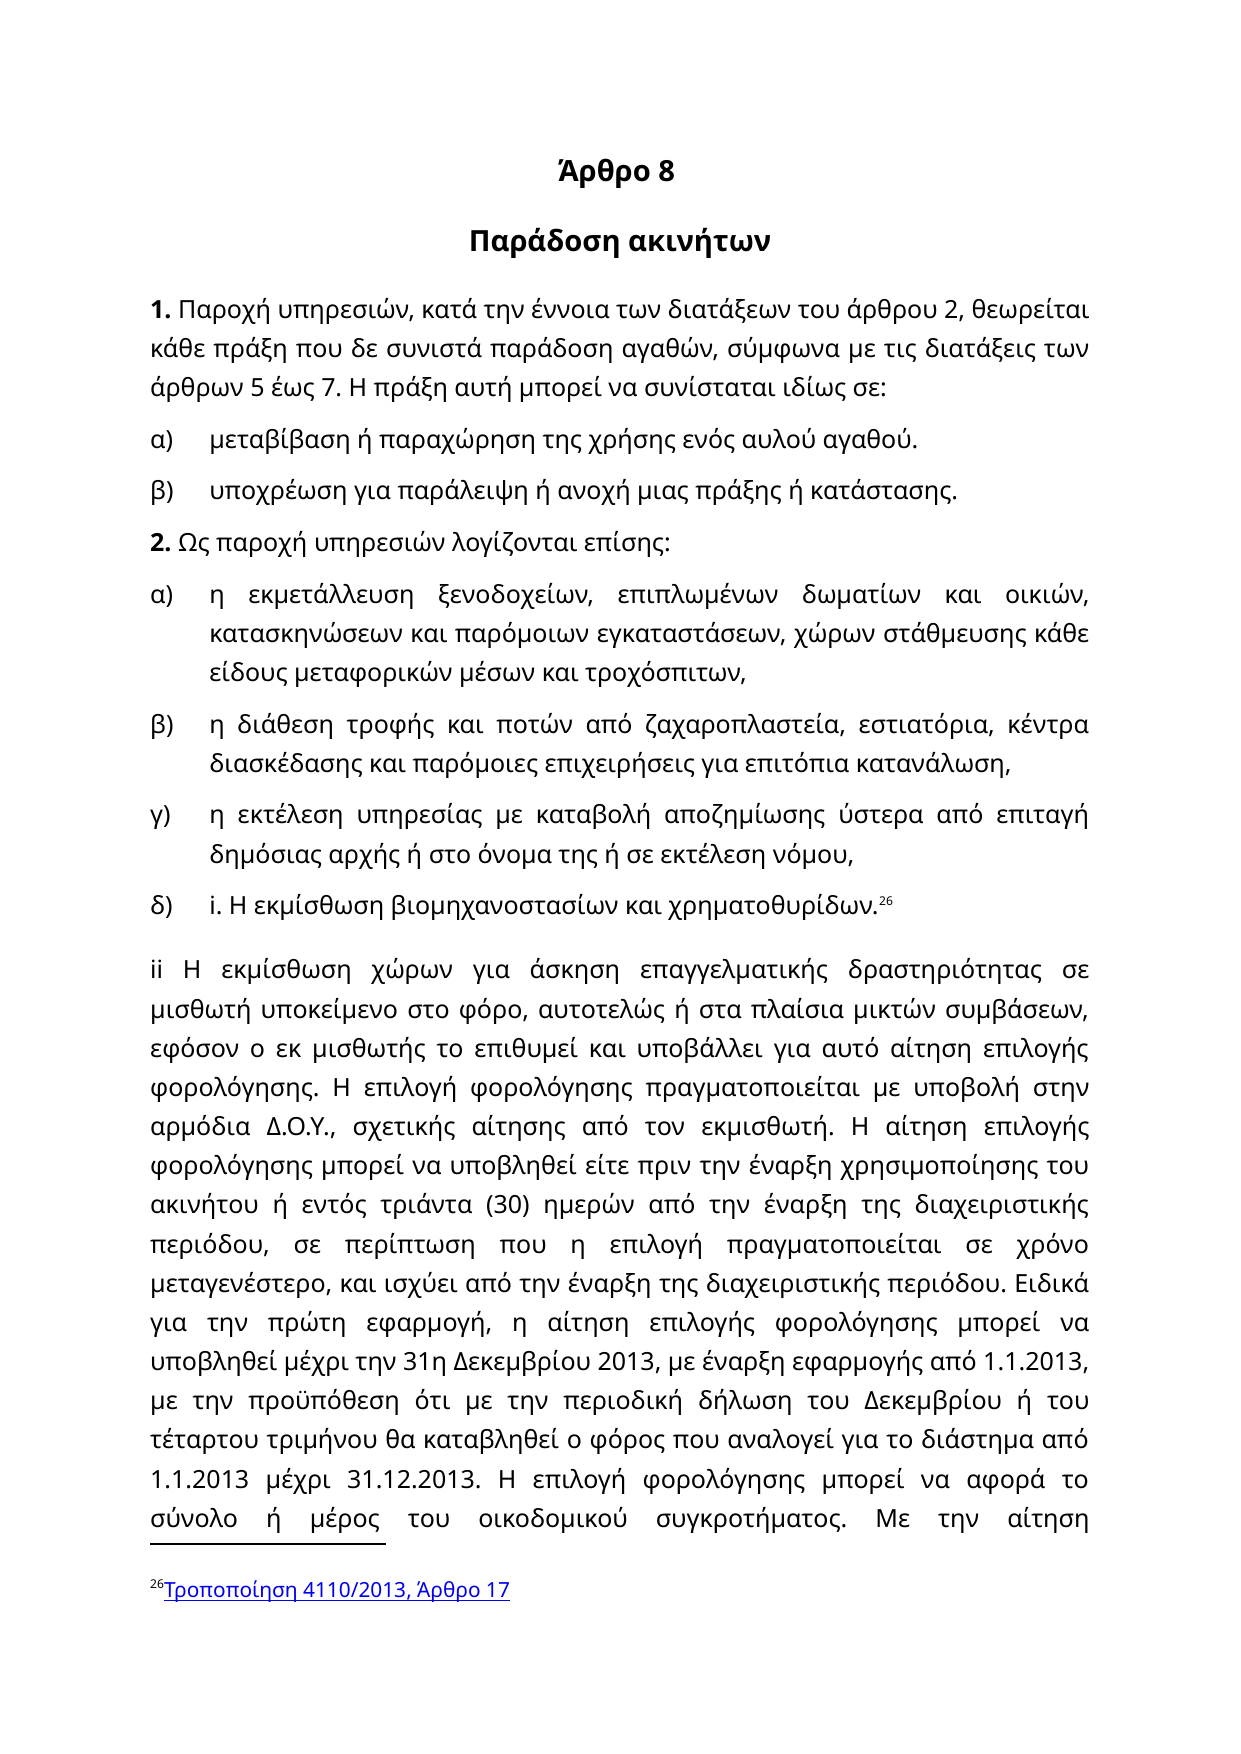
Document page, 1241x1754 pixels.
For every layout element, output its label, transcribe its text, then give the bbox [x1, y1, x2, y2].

text ii Η εκμίσθωση χώρων για άσκηση επαγγελματικής δραστηριότητας σε μισθωτή υποκείμενο στο φόρο, αυτοτελώς ή στα πλαίσια μικτών συμβάσεων, εφόσον ο εκ μισθωτής το επιθυμεί και υποβάλλει για αυτό αίτηση επιλογής φορολόγησης. Η επιλογή φορολόγησης πραγματοποιείται με υποβολή στην αρμόδια Δ.Ο.Υ., σχετικής αίτησης από τον εκμισθωτή. Η αίτηση επιλογής φορολόγησης μπορεί να υποβληθεί είτε πριν την έναρξη χρησιμοποίησης του ακινήτου ή εντός τριάντα (30) ημερών από την έναρξη της διαχειριστικής περιόδου, σε περίπτωση που η επιλογή πραγματοποιείται σε χρόνο μεταγενέστερο, και ισχύει από την έναρξη της διαχειριστικής περιόδου. Ειδικά για την πρώτη εφαρμογή, η αίτηση επιλογής φορολόγησης μπορεί να υποβληθεί μέχρι την 31η Δεκεμβρίου 2013, με έναρξη εφαρμογής από 1.1.2013, με την προϋπόθεση ότι με την περιοδική δήλωση του Δεκεμβρίου ή του τέταρτου τριμήνου θα καταβληθεί ο φόρος που αναλογεί για το διάστημα από 1.1.2013 μέχρι 31.12.2013. Η επιλογή φορολόγησης μπορεί να αφορά το σύνολο ή μέρος του οικοδομικού συγκροτήματος. Με την αίτηση [150, 952, 1090, 1534]
list α) η εκμετάλλευση ξενοδοχείων, επιπλωμένων δωματίων και οικιών, κατασκηνώσεων και παρόμοιων εγκαταστάσεων, χώρων στάθμευσης κάθε είδους μεταφορικών μέσων και τροχόσπιτων, [150, 576, 1090, 689]
list α) μεταβίβαση ή παραχώρηση της χρήσης ενός αυλού αγαθού. [150, 421, 1090, 455]
list γ) η εκτέλεση υπηρεσίας με καταβολή αποζημίωσης ύστερα από επιταγή δημόσιας αρχής ή στο όνομα της ή σε εκτέλεση νόμου, [150, 797, 1090, 870]
list β) η διάθεση τροφής και ποτών από ζαχαροπλαστεία, εστιατόρια, κέντρα διασκέδασης και παρόμοιες επιχειρήσεις για επιτόπια κατανάλωση, [150, 706, 1090, 779]
text Τροποποίηση 4110/2013, Άρθρο 17 [150, 1576, 1090, 1604]
list β) υποχρέωση για παράλειψη ή ανοχή μιας πράξης ή κατάστασης. [150, 473, 1090, 507]
subtitle Άρθρο 8 [150, 150, 1090, 190]
subtitle Παράδοση ακινήτων [150, 221, 1090, 260]
text 1. Παροχή υπηρεσιών, κατά την έννοια των διατάξεων του άρθρου 2, θεωρείται κάθε πράξη που δε συνιστά παράδοση αγαθών, σύμφωνα με τις διατάξεις των άρθρων 5 έως 7. Η πράξη αυτή μπορεί να συνίσταται ιδίως σε: [150, 291, 1090, 404]
list δ) i. Η εκμίσθωση βιομηχανοστασίων και χρηματοθυρίδων. [150, 888, 1090, 922]
text 2. Ως παροχή υπηρεσιών λογίζονται επίσης: [150, 524, 1090, 559]
